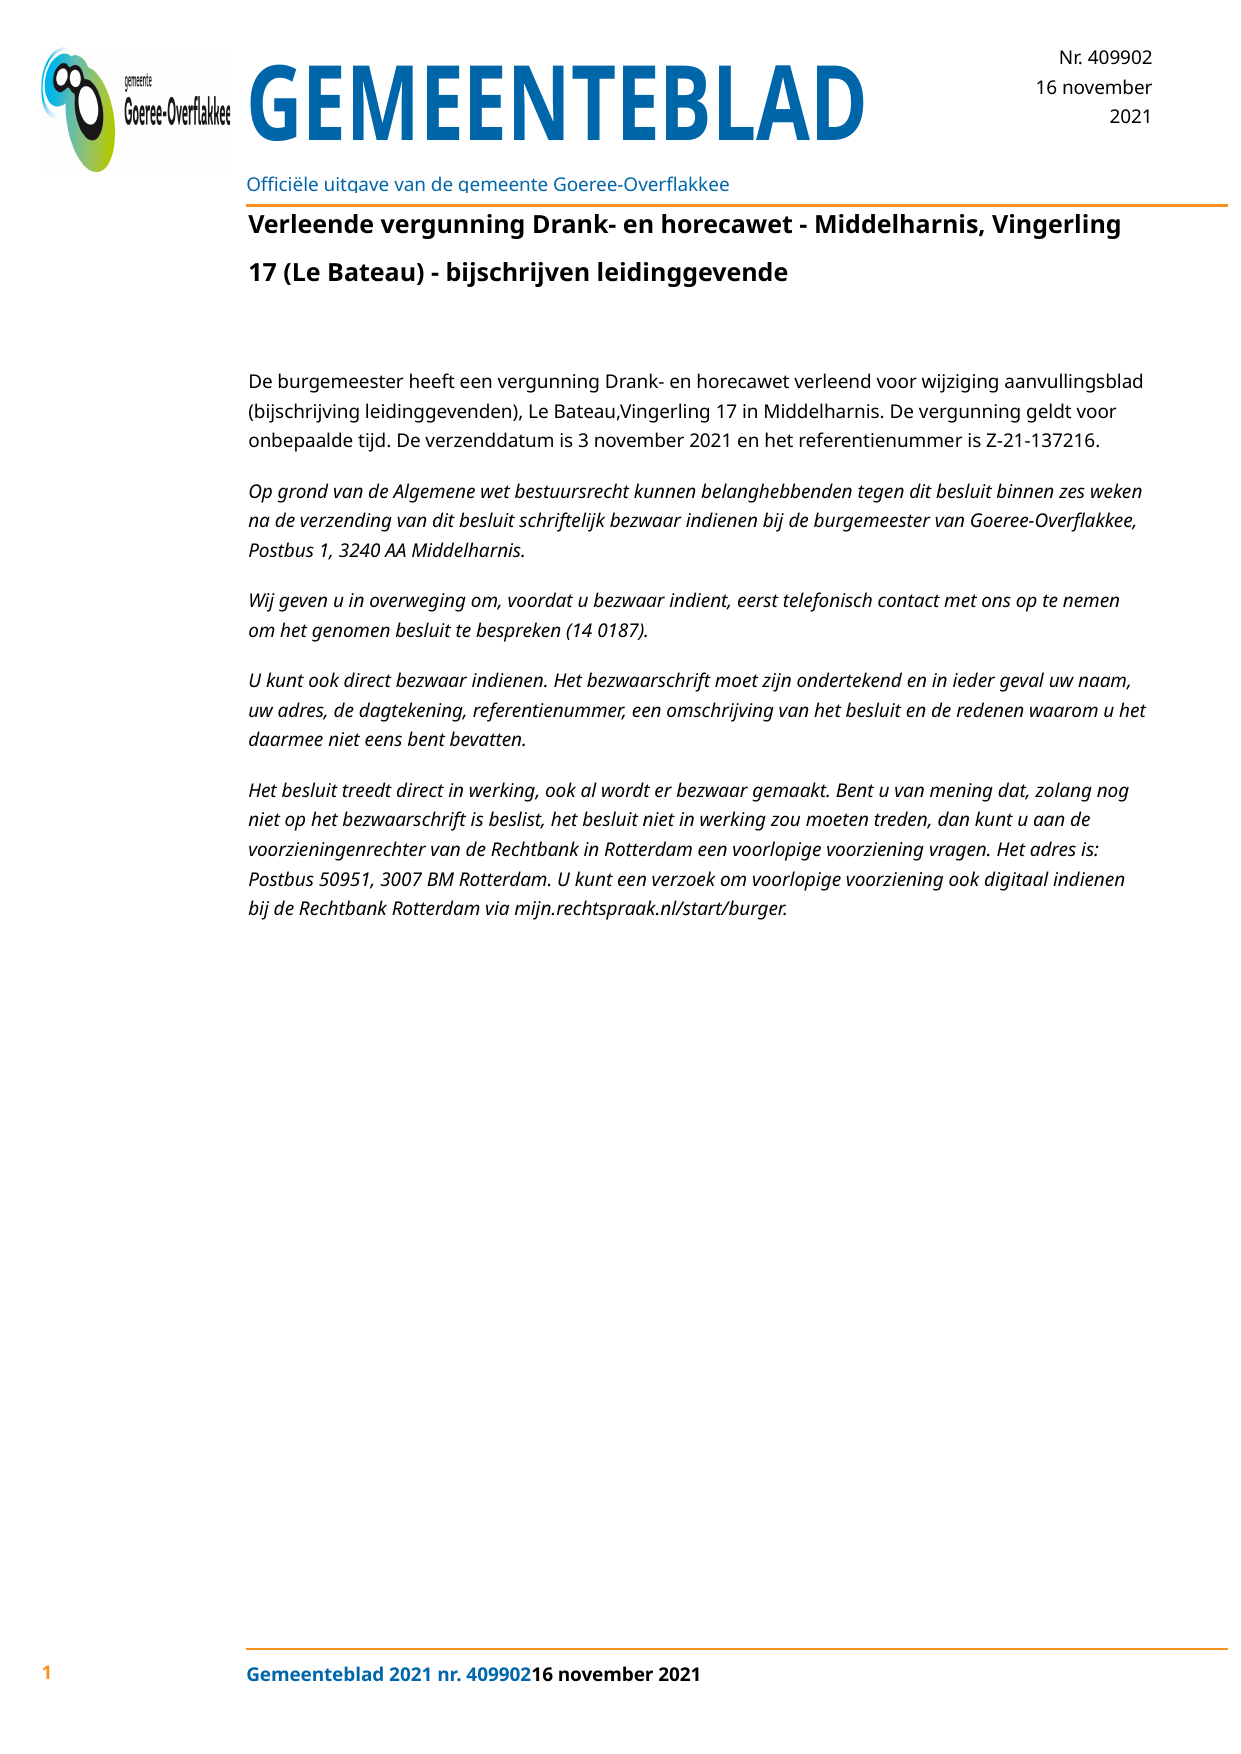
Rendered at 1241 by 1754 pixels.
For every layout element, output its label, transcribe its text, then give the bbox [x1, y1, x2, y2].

text Het besluit treedt direct in werking, ook al wordt er bezwaar gemaakt. Bent u van mening dat, zolang nog niet op het bezwaarschrift is beslist, het besluit niet in werking zou moeten treden, dan kunt u aan de voorzieningenrechter van de Rechtbank in Rotterdam een voorlopige voorziening vragen. Het adres is: Postbus 50951, 3007 BM Rotterdam. U kunt een verzoek om voorlopige voorziening ook digitaal indienen bij de Rechtbank Rotterdam via mijn.rechtspraak.nl/start/burger. [248, 777, 1152, 921]
text Op grond van de Algemene wet bestuursrecht kunnen belanghebbenden tegen dit besluit binnen zes weken na de verzending van dit besluit schriftelijk bezwaar indienen bij de burgemeester van Goeree-Overflakkee, Postbus 1, 3240 AA Middelharnis. [248, 478, 1152, 563]
picture [41, 47, 231, 172]
text Verleende vergunning Drank- en horecawet - Middelharnis, Vingerling 17 (Le Bateau) - bijschrijven leidinggevende [248, 207, 1152, 288]
text Wij geven u in overweging om, voordat u bezwaar indient, eerst telefonisch contact met ons op te nemen om het genomen besluit te bespreken (14 0187). [248, 587, 1152, 643]
text De burgemeester heeft een vergunning Drank- en horecawet verleend voor wijziging aanvullingsblad (bijschrijving leidinggevenden), Le Bateau,Vingerling 17 in Middelharnis. De vergunning geldt voor onbepaalde tijd. De verzenddatum is 3 november 2021 en het referentienummer is Z-21-137216. [248, 368, 1152, 453]
text U kunt ook direct bezwaar indienen. Het bezwaarschrift moet zijn ondertekend en in ieder geval uw naam, uw adres, de dagtekening, referentienummer, een omschrijving van het besluit en de redenen waarom u het daarmee niet eens bent bevatten. [248, 667, 1152, 752]
